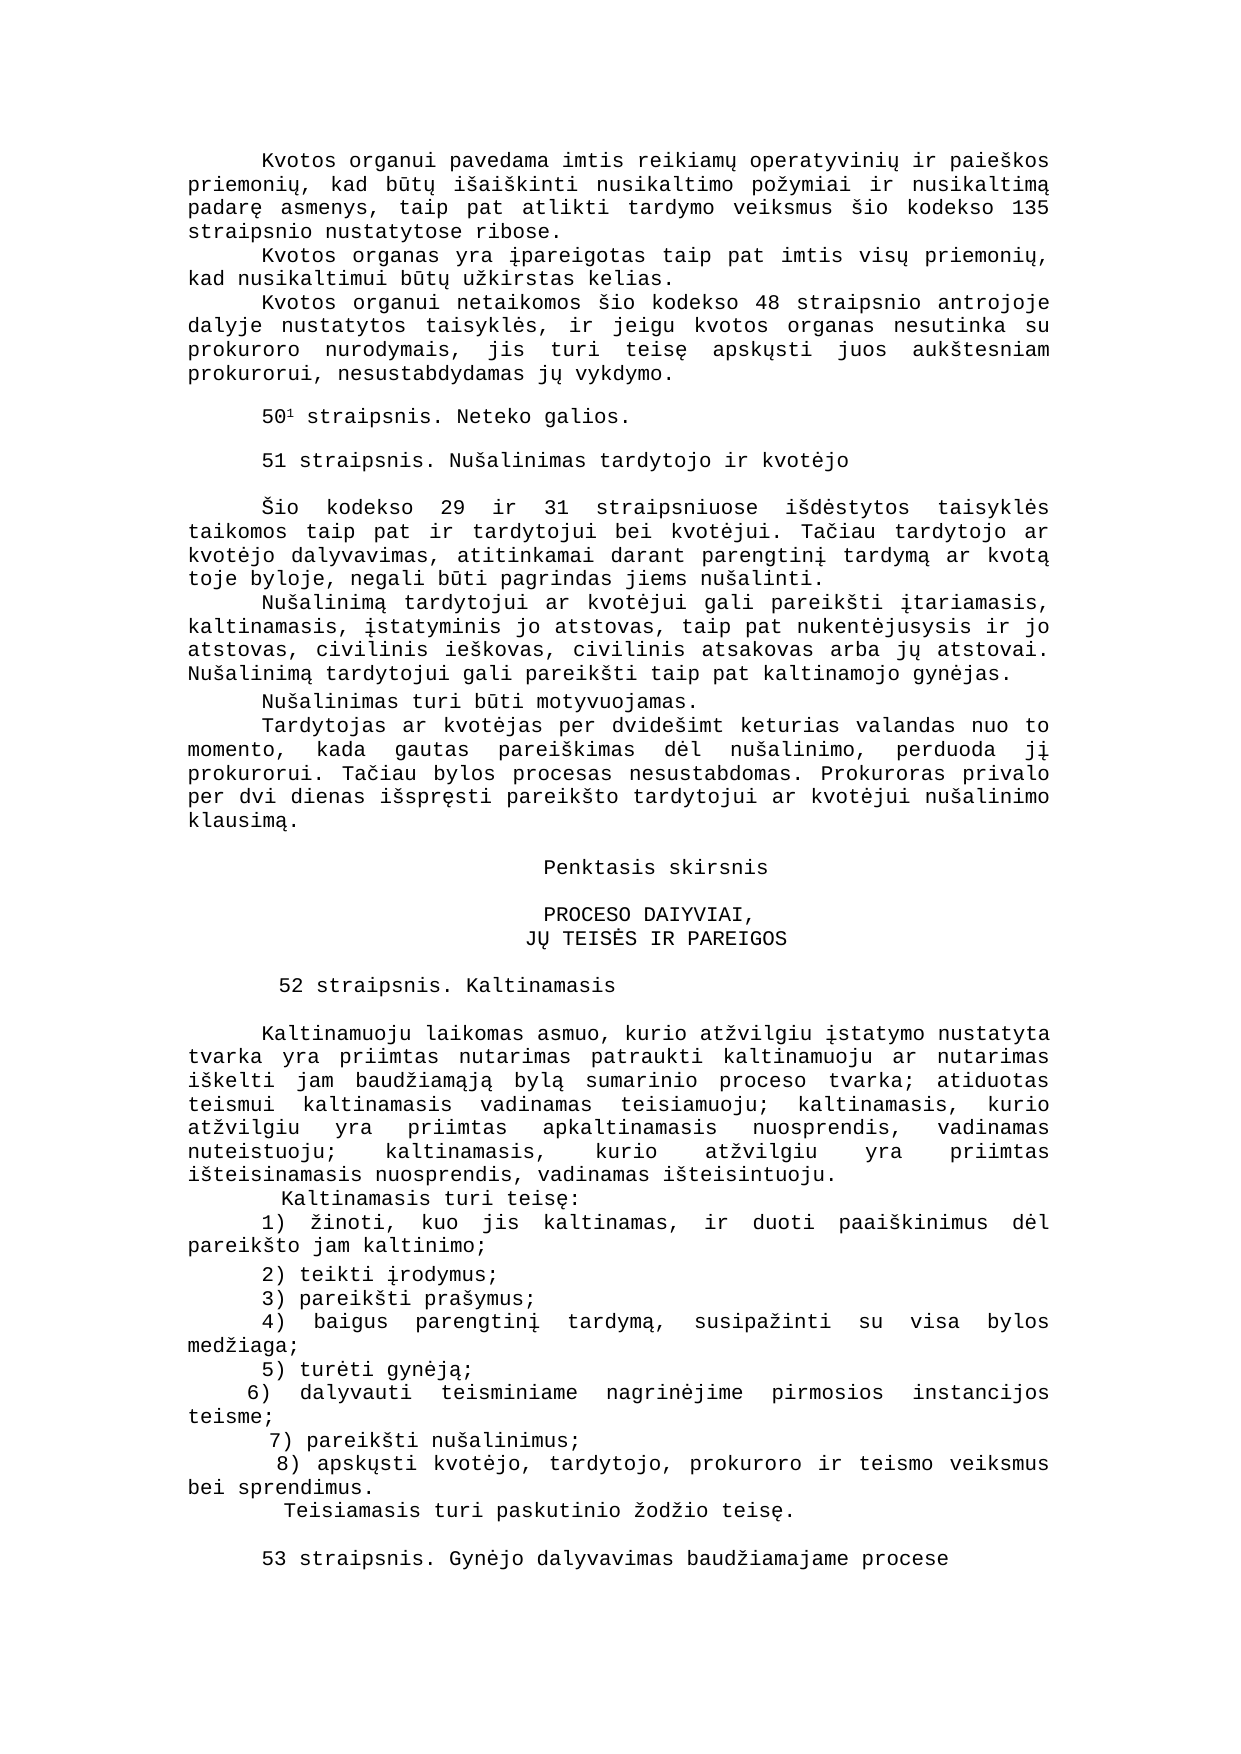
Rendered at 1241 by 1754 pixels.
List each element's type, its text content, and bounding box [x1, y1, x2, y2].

text 51 straipsnis. Nušalinimas tardytojo ir kvotėjo [225, 450, 1050, 474]
text 4) baigus parengtinį tardymą, susipažinti su visa bylos medžiaga; [187, 1311, 1050, 1359]
text Penktasis skirsnis [187, 857, 1050, 881]
text 2) teikti įrodymus; [207, 1264, 1050, 1288]
text Kaltinamuoju laikomas asmuo, kurio atžvilgiu įstatymo nustatyta tvarka yra priimtas nutarimas patraukti kaltinamuoju ar nutarimas iškelti jam baudžiamąją bylą sumarinio proceso tvarka; atiduotas teismui kaltinamasis vadinamas teisiamuoju; kaltinamasis, kurio atžvilgiu yra priimtas apkaltinamasis nuosprendis, vadinamas nuteistuoju; kaltinamasis, kurio atžvilgiu yra priimtas išteisinamasis nuosprendis, vadinamas išteisintuoju. [187, 1023, 1050, 1188]
text Nušalinimas turi būti motyvuojamas. [224, 692, 1050, 715]
text Kvotos organui netaikomos šio kodekso 48 straipsnio antrojoje dalyje nustatytos taisyklės, ir jeigu kvotos organas nesutinka su prokuroro nurodymais, jis turi teisę apskųsti juos aukštesniam prokurorui, nesustabdydamas jų vykdymo. [187, 292, 1050, 386]
text 501 straipsnis. Neteko galios. [187, 406, 1050, 430]
text JŲ TEISĖS IR PAREIGOS [187, 928, 1050, 952]
text 5) turėti gynėją; [208, 1359, 1050, 1382]
text PROCESO DAIYVIAI, [187, 904, 1050, 928]
text 8) apskųsti kvotėjo, tardytojo, prokuroro ir teismo veiksmus bei sprendimus. [187, 1453, 1050, 1501]
text 52 straipsnis. Kaltinamasis [204, 975, 1050, 999]
text Kvotos organas yra įpareigotas taip pat imtis visų priemonių, kad nusikaltimui būtų užkirstas kelias. [187, 244, 1050, 292]
text 7) pareikšti nušalinimus; [209, 1429, 1050, 1453]
text 3) pareikšti prašymus; [208, 1288, 1050, 1311]
text Šio kodekso 29 ir 31 straipsniuose išdėstytos taisyklės taikomos taip pat ir tardytojui bei kvotėjui. Tačiau tardytojo ar kvotėjo dalyvavimas, atitinkamai darant parengtinį tardymą ar kvotą toje byloje, negali būti pagrindas jiems nušalinti. [187, 497, 1050, 592]
text 1) žinoti, kuo jis kaltinamas, ir duoti paaiškinimus dėl pareikšto jam kaltinimo; [187, 1212, 1050, 1259]
text Tardytojas ar kvotėjas per dvidešimt keturias valandas nuo to momento, kada gautas pareiškimas dėl nušalinimo, perduoda jį prokurorui. Tačiau bylos procesas nesustabdomas. Prokuroras privalo per dvi dienas išspręsti pareikšto tardytojui ar kvotėjui nušalinimo klausimą. [187, 715, 1050, 833]
text Teisiamasis turi paskutinio žodžio teisę. [209, 1501, 1050, 1524]
text 53 straipsnis. Gynėjo dalyvavimas baudžiamajame procese [261, 1548, 1050, 1571]
text Nušalinimą tardytojui ar kvotėjui gali pareikšti įtariamasis, kaltinamasis, įstatyminis jo atstovas, taip pat nukentėjusysis ir jo atstovas, civilinis ieškovas, civilinis atsakovas arba jų atstovai. Nušalinimą tardytojui gali pareikšti taip pat kaltinamojo gynėjas. [187, 592, 1050, 687]
text 6) dalyvauti teisminiame nagrinėjime pirmosios instancijos teisme; [187, 1382, 1050, 1429]
text Kvotos organui pavedama imtis reikiamų operatyvinių ir paieškos priemonių, kad būtų išaiškinti nusikaltimo požymiai ir nusikaltimą padarę asmenys, taip pat atlikti tardymo veiksmus šio kodekso 135 straipsnio nustatytose ribose. [187, 150, 1050, 244]
text Kaltinamasis turi teisę: [207, 1188, 1050, 1212]
